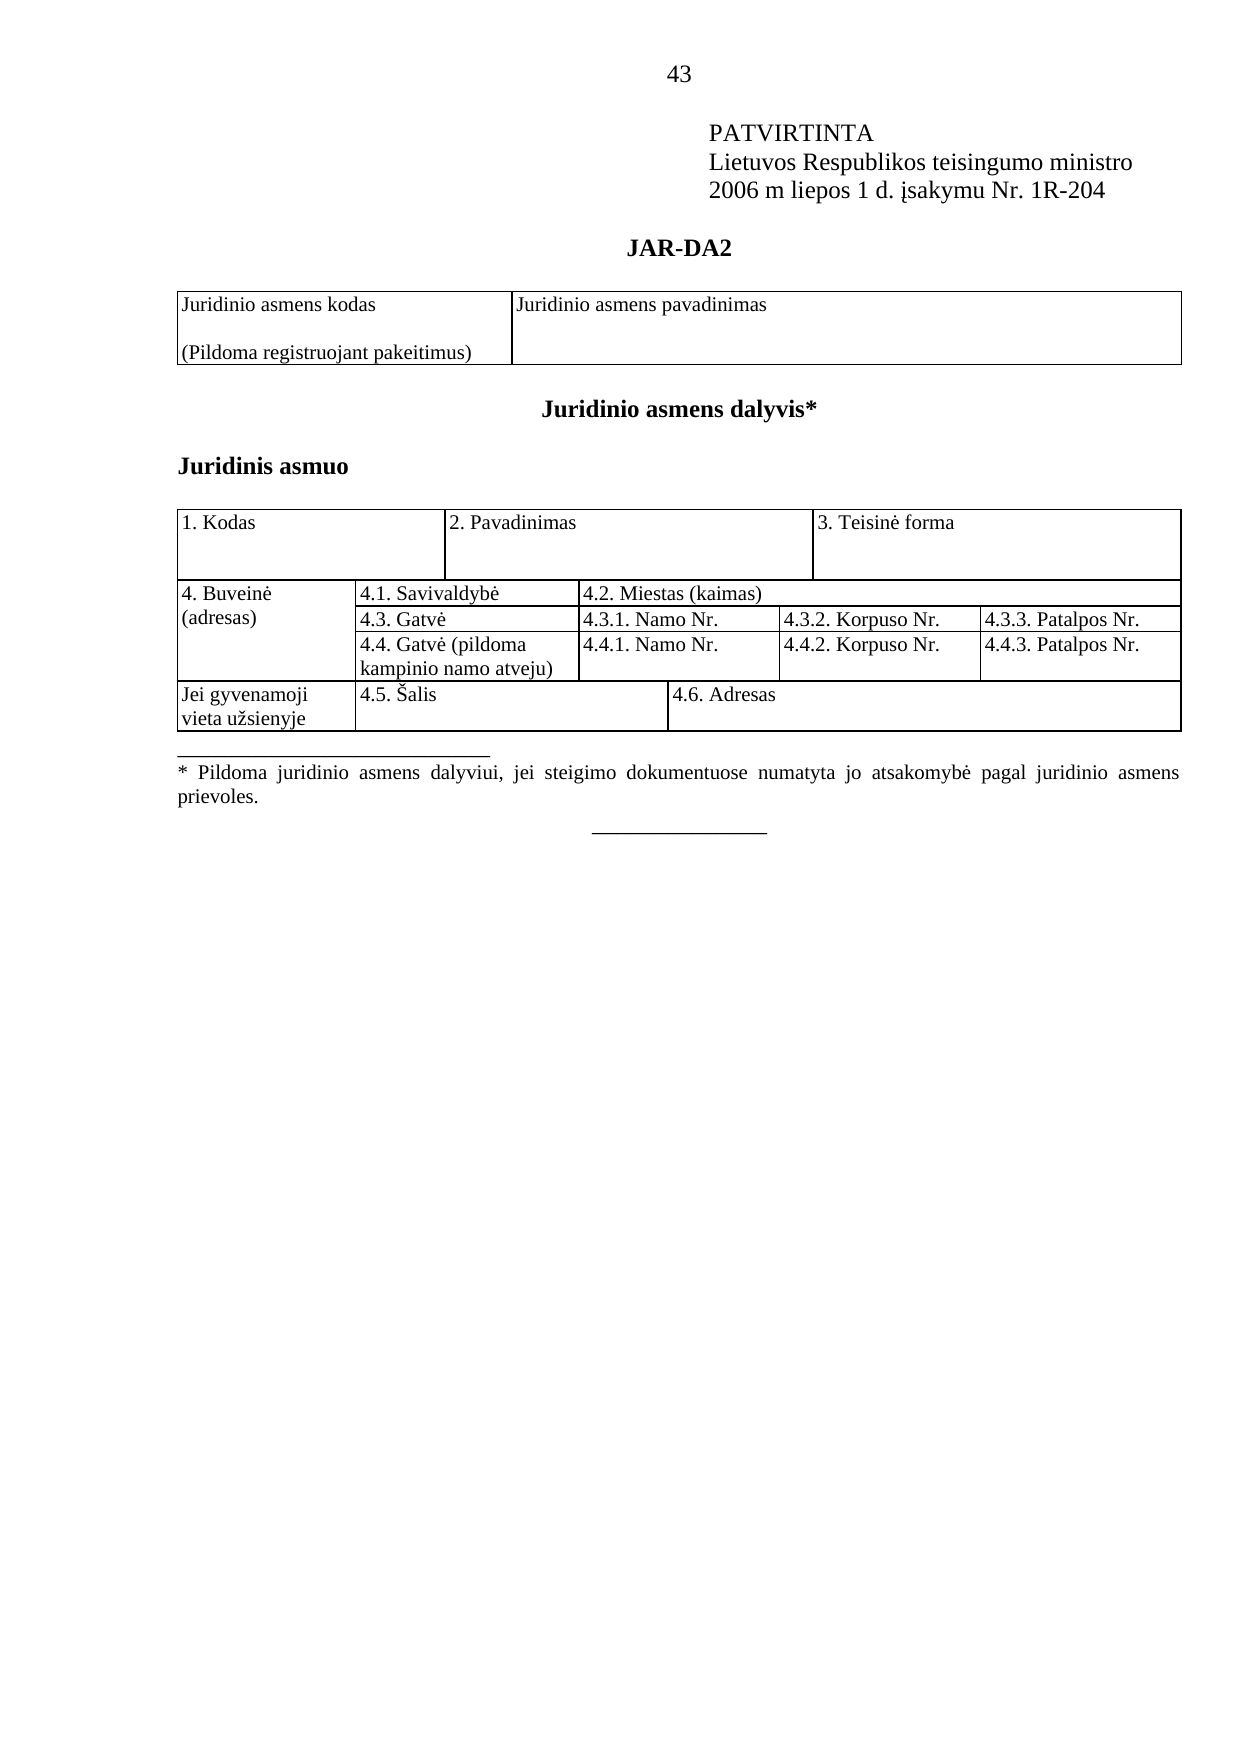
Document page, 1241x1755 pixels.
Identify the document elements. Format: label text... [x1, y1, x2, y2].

table_cell 4.4.1. Namo Nr. [580, 632, 779, 680]
table_cell 4.6. Adresas [669, 682, 1180, 730]
text Juridinis asmuo [177, 451, 1181, 480]
text ______________ [177, 808, 1181, 837]
table_header 2. Pavadinimas [446, 510, 812, 579]
table_header JAR-DA2 [177, 233, 1181, 262]
text 2006 m liepos 1 d. įsakymu Nr. 1R-204 [177, 176, 1181, 204]
table_header Juridinio asmens pavadinimas [513, 292, 1181, 364]
table_header 1. Kodas [178, 510, 444, 579]
text Lietuvos Respublikos teisingumo ministro [177, 147, 1181, 176]
text PATVIRTINTA [709, 118, 1181, 147]
table_cell 4. Buveinė (adresas) [178, 581, 355, 680]
text * Pildoma juridinio asmens dalyviui, jei steigimo dokumentuose numatyta jo atsakomybė pagal juridinio asmens prievoles. [177, 760, 1181, 808]
text _________________________ [177, 732, 1181, 760]
table_cell 4.4.3. Patalpos Nr. [981, 632, 1180, 680]
text Juridinio asmens dalyvis* [177, 394, 1181, 422]
table_header 3. Teisinė forma [814, 510, 1180, 579]
table_cell 4.5. Šalis [356, 682, 667, 730]
table_cell 4.4.2. Korpuso Nr. [780, 632, 980, 680]
